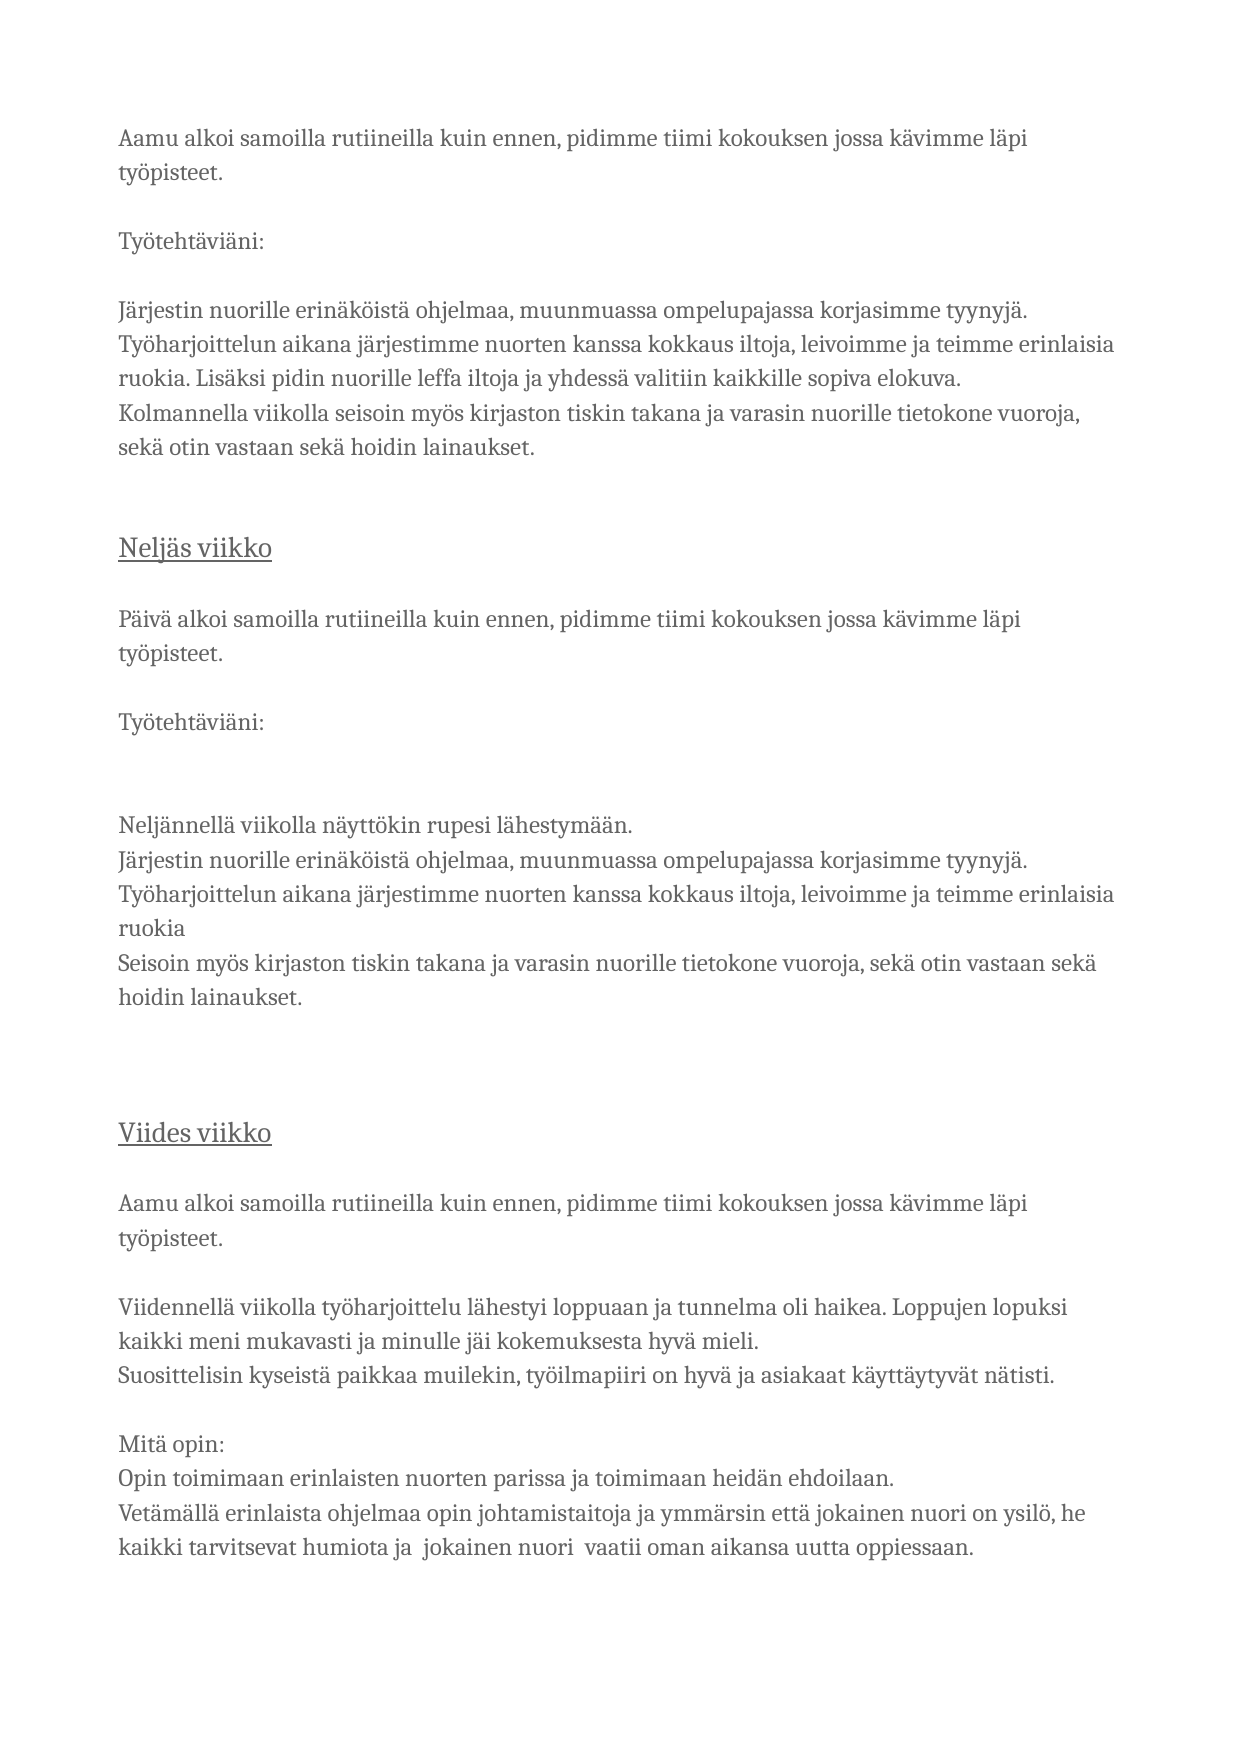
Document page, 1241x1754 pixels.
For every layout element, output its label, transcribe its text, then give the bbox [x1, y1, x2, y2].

text Järjestin nuorille erinäköistä ohjelmaa, muunmuassa ompelupajassa korjasimme tyynyjä. [118, 290, 1122, 324]
text Kolmannella viikolla seisoin myös kirjaston tiskin takana ja varasin nuorille tietokone vuoroja, sekä otin vastaan sekä hoidin lainaukset. [118, 393, 1122, 462]
text Seisoin myös kirjaston tiskin takana ja varasin nuorille tietokone vuoroja, sekä otin vastaan sekä hoidin lainaukset. [118, 943, 1122, 1012]
text Opin toimimaan erinlaisten nuorten parissa ja toimimaan heidän ehdoilaan. [118, 1459, 1122, 1493]
text Neljännellä viikolla näyttökin rupesi lähestymään. [118, 806, 1122, 840]
text Työharjoittelun aikana järjestimme nuorten kanssa kokkaus iltoja, leivoimme ja teimme erinlaisia ruokia. Lisäksi pidin nuorille leffa iltoja ja yhdessä valitiin kaikkille sopiva elokuva. [118, 324, 1122, 393]
text Työtehtäviäni: [118, 221, 1122, 256]
text Suosittelisin kyseistä paikkaa muilekin, työilmapiiri on hyvä ja asiakaat käyttäytyvät nätisti. [118, 1356, 1122, 1390]
text Päivä alkoi samoilla rutiineilla kuin ennen, pidimme tiimi kokouksen jossa kävimme läpi työpisteet. [118, 599, 1122, 668]
text Vetämällä erinlaista ohjelmaa opin johtamistaitoja ja ymmärsin että jokainen nuori on ysilö, he kaikki tarvitsevat humiota ja jokainen nuori vaatii oman aikansa uutta oppiessaan. [118, 1493, 1122, 1562]
text Järjestin nuorille erinäköistä ohjelmaa, muunmuassa ompelupajassa korjasimme tyynyjä. [118, 840, 1122, 874]
text Työtehtäviäni: [118, 702, 1122, 737]
text Aamu alkoi samoilla rutiineilla kuin ennen, pidimme tiimi kokouksen jossa kävimme läpi työpisteet. [118, 1184, 1122, 1252]
text Viidennellä viikolla työharjoittelu lähestyi loppuaan ja tunnelma oli haikea. Loppujen lopuksi kaikki meni mukavasti ja minulle jäi kokemuksesta hyvä mieli. [118, 1287, 1122, 1356]
text Aamu alkoi samoilla rutiineilla kuin ennen, pidimme tiimi kokouksen jossa kävimme läpi työpisteet. [118, 118, 1122, 187]
text Työharjoittelun aikana järjestimme nuorten kanssa kokkaus iltoja, leivoimme ja teimme erinlaisia ruokia [118, 874, 1122, 943]
text Mitä opin: [118, 1424, 1122, 1459]
text Viides viikko [118, 1115, 1122, 1149]
text Neljäs viikko [118, 531, 1122, 565]
